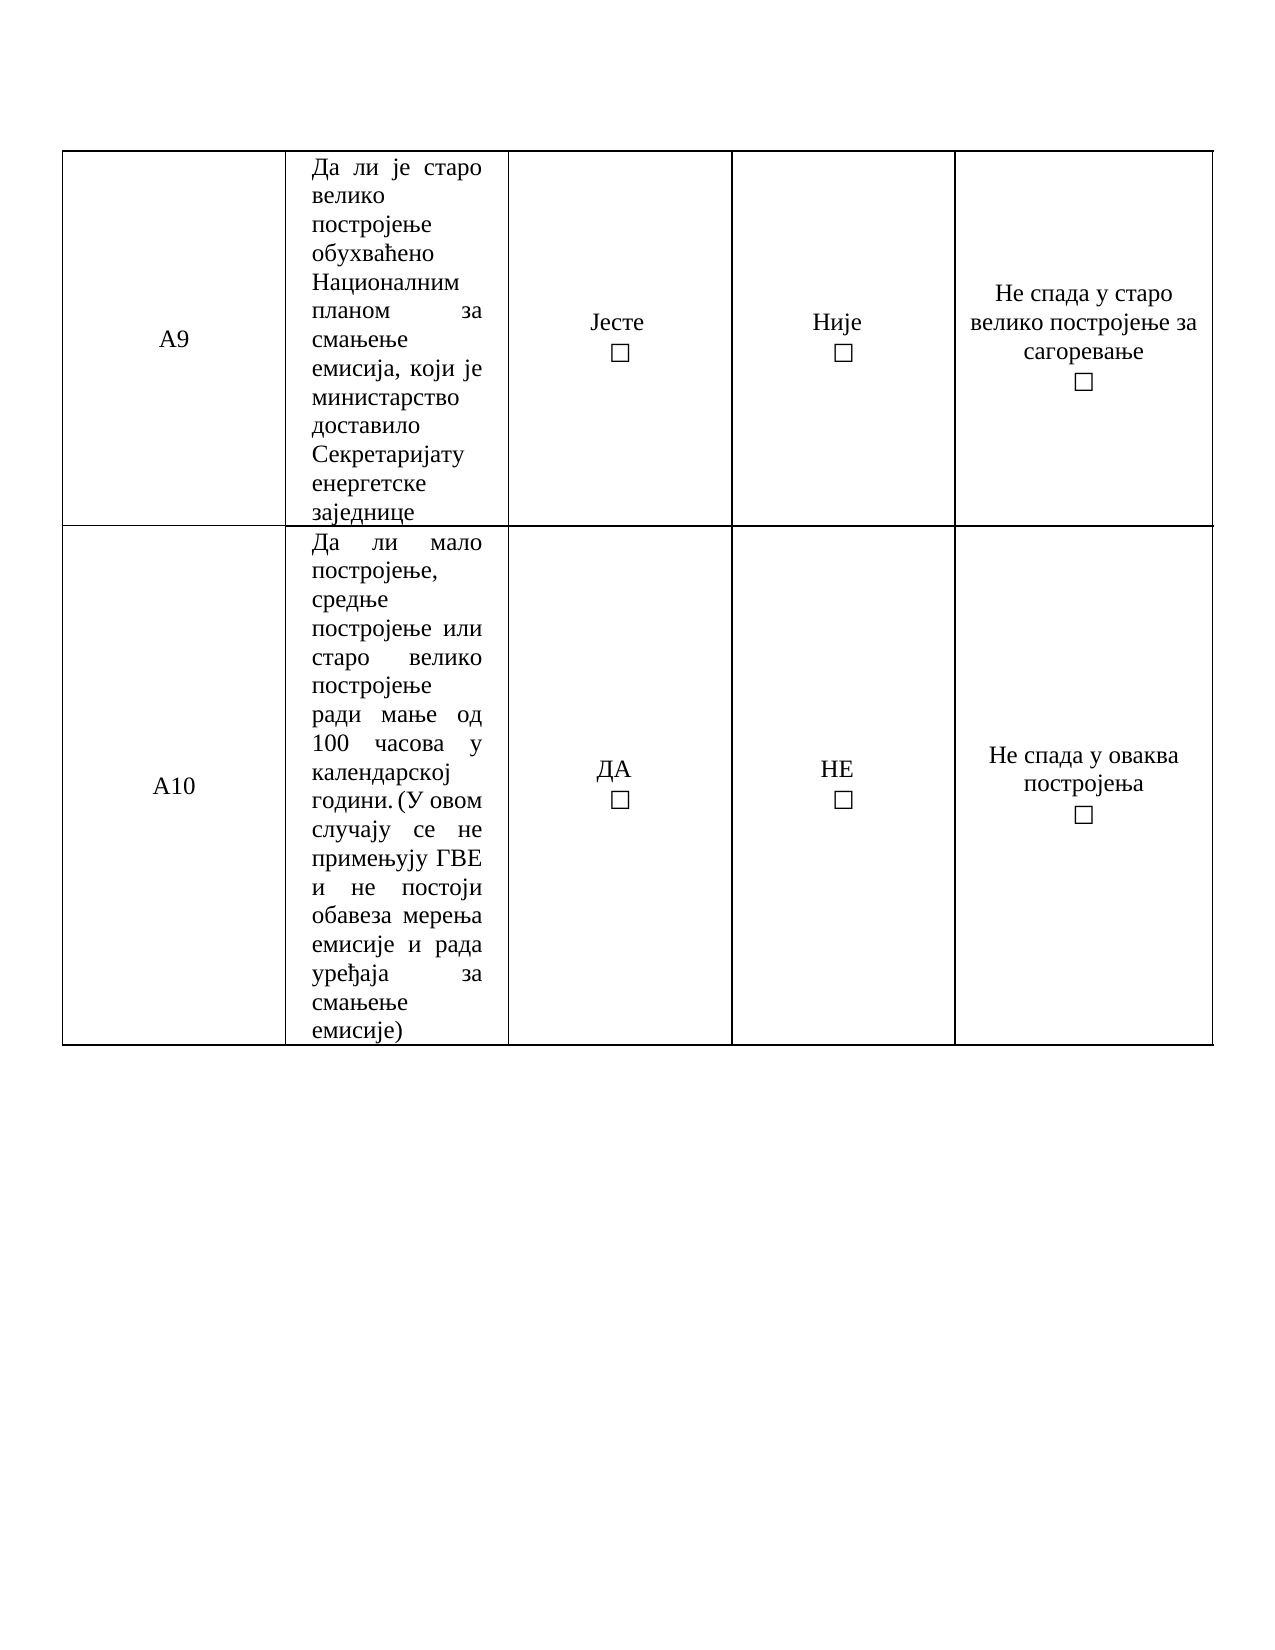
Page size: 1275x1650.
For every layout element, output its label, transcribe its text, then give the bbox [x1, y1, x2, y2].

table_cell Не спада у старо велико постројење за сагоревање ☐ [956, 152, 1212, 525]
table_cell Јесте ☐ [509, 152, 731, 525]
table_cell ДА ☐ [509, 527, 731, 1044]
table_cell А10 [63, 526, 285, 1044]
table_cell Да ли је старо велико постројење обухваћено Националним планом за смањење емисија, који је министарство доставило Секретаријату енергетске заједнице [286, 152, 508, 525]
table_cell Не спада у оваква постројења ☐ [956, 527, 1212, 1044]
table_cell Није ☐ [733, 152, 954, 525]
table_cell А9 [63, 152, 285, 525]
table_cell НЕ ☐ [733, 527, 954, 1044]
table_cell Да ли мало постројење, средње постројење или старо велико постројење ради мање од 100 часова у календарској години. (У овом случају се не примењују ГВЕ и не постоји обавеза мерења емисије и рада уређаја за смањење емисије) [286, 527, 508, 1044]
